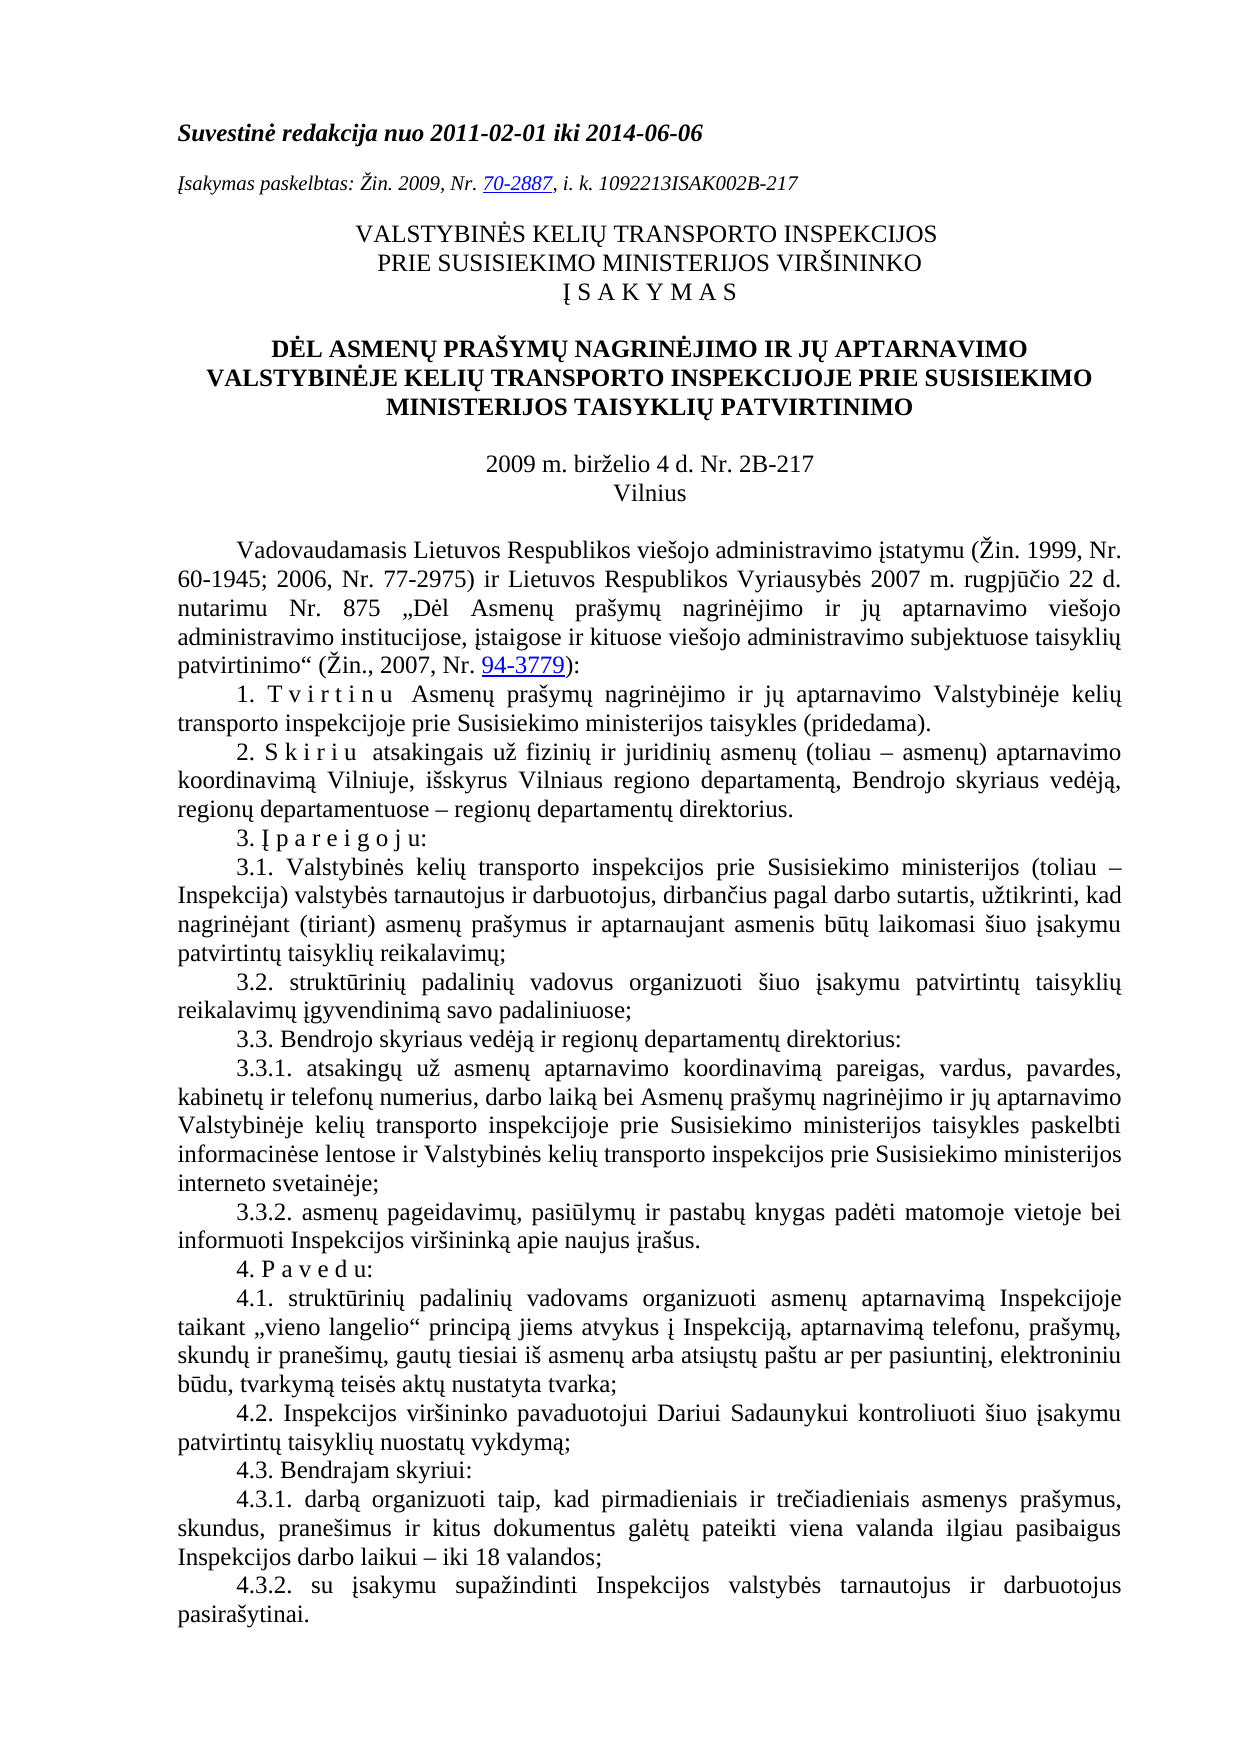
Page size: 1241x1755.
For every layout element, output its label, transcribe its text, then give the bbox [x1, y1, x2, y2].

text 4.3. Bendrajam skyriui: [177, 1455, 1122, 1484]
text Vadovaudamasis Lietuvos Respublikos viešojo administravimo įstatymu (Žin. 1999, Nr. 60-1945; 2006, Nr. 77-2975) ir Lietuvos Respublikos Vyriausybės 2007 m. rugpjūčio 22 d. nutarimu Nr. 875 „Dėl Asmenų prašymų nagrinėjimo ir jų aptarnavimo viešojo administravimo institucijose, įstaigose ir kituose viešojo administravimo subjektuose taisyklių patvirtinimo“ (Žin., 2007, Nr. 94-3779): [177, 535, 1122, 679]
text 4.1. struktūrinių padalinių vadovams organizuoti asmenų aptarnavimą Inspekcijoje taikant „vieno langelio“ principą jiems atvykus į Inspekciją, aptarnavimą telefonu, prašymų, skundų ir pranešimų, gautų tiesiai iš asmenų arba atsiųstų paštu ar per pasiuntinį, elektroniniu būdu, tvarkymą teisės aktų nustatyta tvarka; [177, 1283, 1122, 1398]
text 1. Tvirtinu Asmenų prašymų nagrinėjimo ir jų aptarnavimo Valstybinėje kelių transporto inspekcijoje prie Susisiekimo ministerijos taisykles (pridedama). [177, 679, 1122, 737]
text Vilnius [177, 478, 1122, 507]
text 4.3.2. su įsakymu supažindinti Inspekcijos valstybės tarnautojus ir darbuotojus pasirašytinai. [177, 1570, 1122, 1628]
text 3. Įpareigoju: [177, 823, 1122, 852]
text ĮSAKYMAS [177, 277, 1122, 305]
text Suvestinė redakcija nuo 2011-02-01 iki 2014-06-06 [177, 118, 1122, 147]
text 2. Skiriu atsakingais už fizinių ir juridinių asmenų (toliau – asmenų) aptarnavimo koordinavimą Vilniuje, išskyrus Vilniaus regiono departamentą, Bendrojo skyriaus vedėją, regionų departamentuose – regionų departamentų direktorius. [177, 737, 1122, 823]
text 4. Pavedu: [177, 1254, 1122, 1283]
text PRIE SUSISIEKIMO MINISTERIJOS VIRŠININKO [177, 248, 1122, 277]
text 2009 m. birželio 4 d. Nr. 2B-217 [177, 449, 1122, 478]
text DĖL ASMENŲ PRAŠYMŲ NAGRINĖJIMO IR JŲ APTARNAVIMO VALSTYBINĖJE KELIŲ TRANSPORTO INSPEKCIJOJE PRIE SUSISIEKIMO MINISTERIJOS TAISYKLIŲ PATVIRTINIMO [177, 334, 1122, 420]
text 4.2. Inspekcijos viršininko pavaduotojui Dariui Sadaunykui kontroliuoti šiuo įsakymu patvirtintų taisyklių nuostatų vykdymą; [177, 1398, 1122, 1455]
text Įsakymas paskelbtas: Žin. 2009, Nr. 70-2887, i. k. 1092213ISAK002B-217 [177, 171, 1122, 195]
text VALSTYBINĖS KELIŲ TRANSPORTO INSPEKCIJOS [177, 219, 1122, 248]
text 3.3.2. asmenų pageidavimų, pasiūlymų ir pastabų knygas padėti matomoje vietoje bei informuoti Inspekcijos viršininką apie naujus įrašus. [177, 1197, 1122, 1254]
text 3.2. struktūrinių padalinių vadovus organizuoti šiuo įsakymu patvirtintų taisyklių reikalavimų įgyvendinimą savo padaliniuose; [177, 967, 1122, 1024]
text 3.3. Bendrojo skyriaus vedėją ir regionų departamentų direktorius: [177, 1024, 1122, 1053]
text 4.3.1. darbą organizuoti taip, kad pirmadieniais ir trečiadieniais asmenys prašymus, skundus, pranešimus ir kitus dokumentus galėtų pateikti viena valanda ilgiau pasibaigus Inspekcijos darbo laikui – iki 18 valandos; [177, 1484, 1122, 1570]
text 3.3.1. atsakingų už asmenų aptarnavimo koordinavimą pareigas, vardus, pavardes, kabinetų ir telefonų numerius, darbo laiką bei Asmenų prašymų nagrinėjimo ir jų aptarnavimo Valstybinėje kelių transporto inspekcijoje prie Susisiekimo ministerijos taisykles paskelbti informacinėse lentose ir Valstybinės kelių transporto inspekcijos prie Susisiekimo ministerijos interneto svetainėje; [177, 1053, 1122, 1197]
text 3.1. Valstybinės kelių transporto inspekcijos prie Susisiekimo ministerijos (toliau – Inspekcija) valstybės tarnautojus ir darbuotojus, dirbančius pagal darbo sutartis, užtikrinti, kad nagrinėjant (tiriant) asmenų prašymus ir aptarnaujant asmenis būtų laikomasi šiuo įsakymu patvirtintų taisyklių reikalavimų; [177, 852, 1122, 967]
